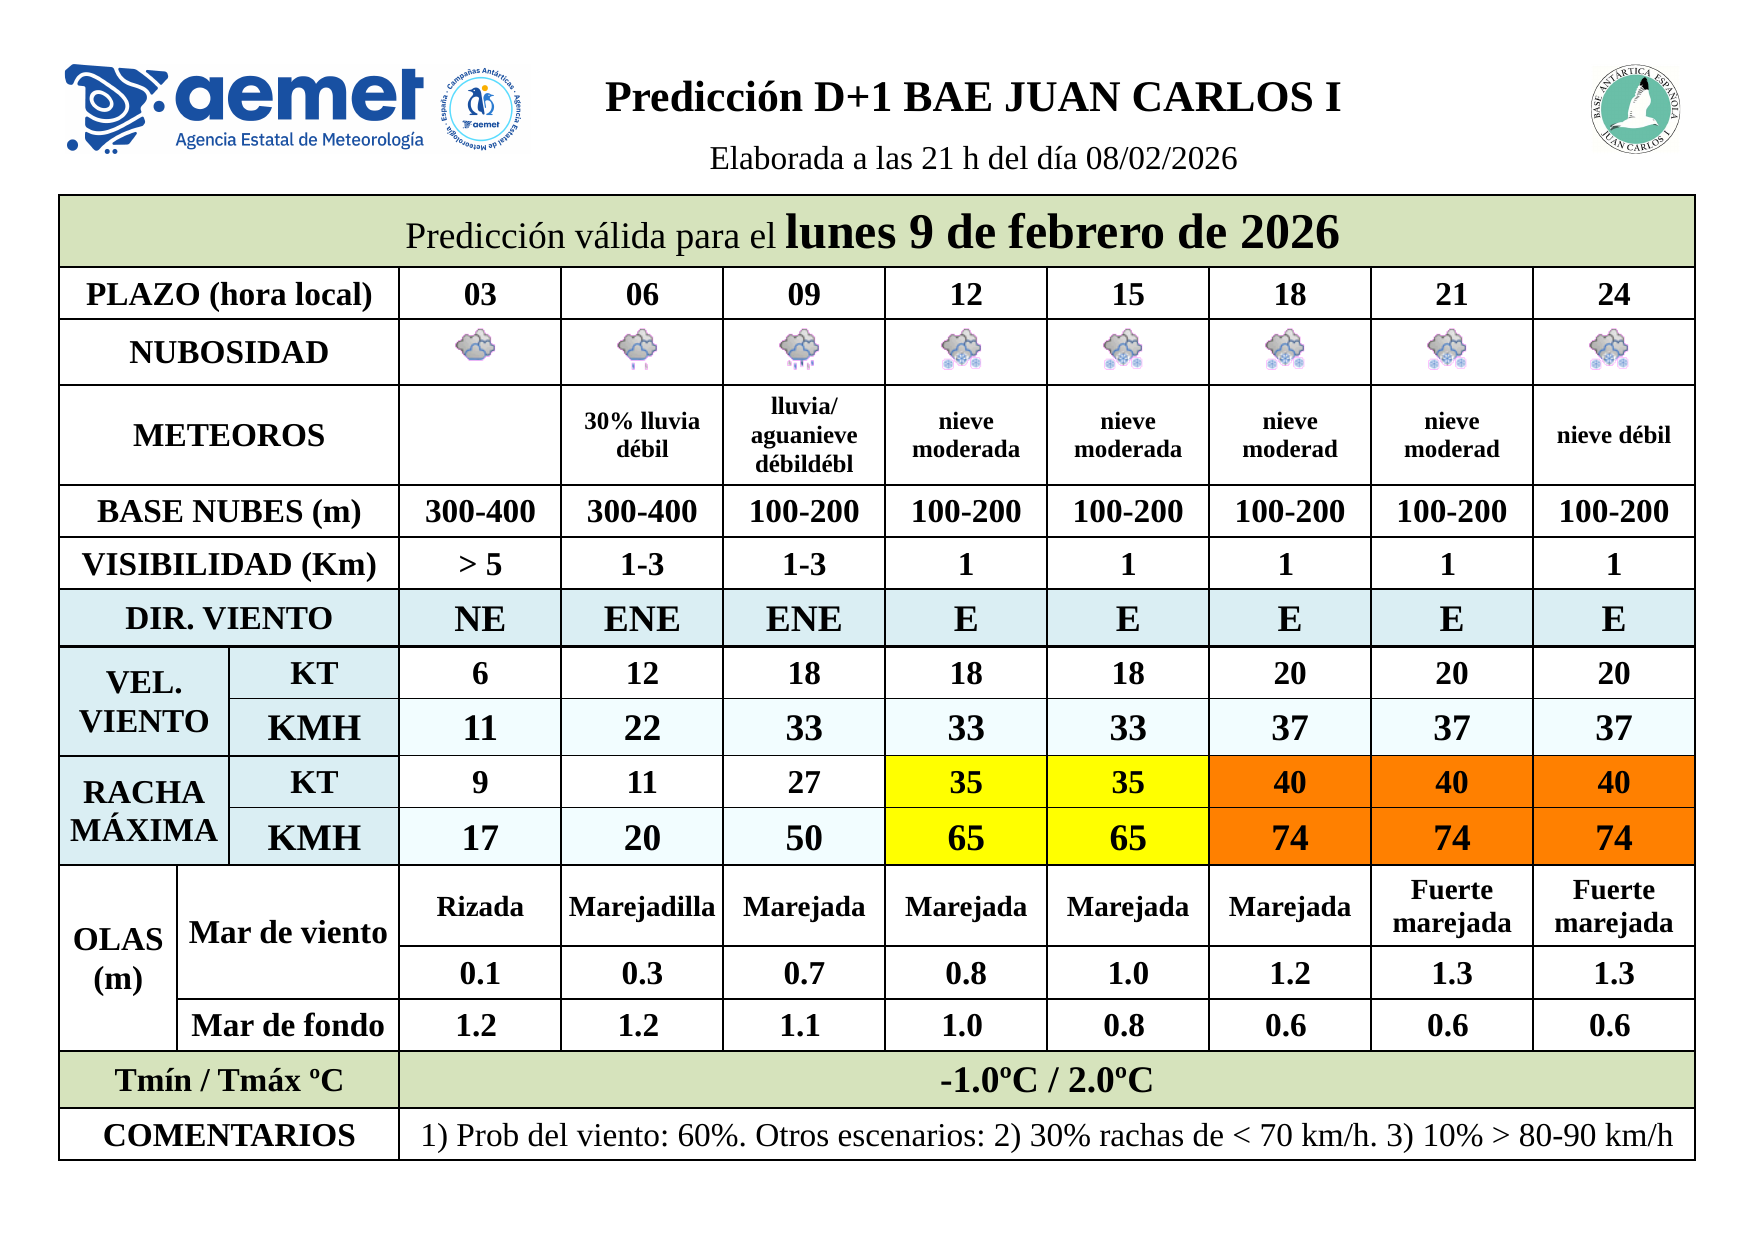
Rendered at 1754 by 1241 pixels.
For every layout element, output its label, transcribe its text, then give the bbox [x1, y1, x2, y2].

table_cell 18 [724, 648, 884, 698]
table_cell nieve moderada [886, 386, 1046, 484]
table_cell 37 [1534, 699, 1694, 755]
table_cell 100-200 [1048, 486, 1208, 536]
table_cell Marejada [1210, 866, 1370, 945]
table_cell [400, 386, 560, 484]
table_header Predicción válida para el lunes 9 de febrero de 2026 [60, 196, 1694, 266]
picture [1425, 326, 1470, 371]
table_header Predicción D+1 BAE JUAN CARLOS I [537, 59, 1410, 133]
table_cell 0.6 [1210, 1000, 1370, 1050]
table_cell 40 [1372, 756, 1532, 807]
table_cell [886, 320, 1046, 383]
table_cell 20 [562, 808, 722, 864]
table_header [1410, 59, 1694, 182]
table_cell NE [400, 590, 560, 645]
table_cell 0.8 [1048, 1000, 1208, 1050]
table_cell 0.6 [1534, 1000, 1694, 1050]
table_cell Marejada [724, 866, 884, 945]
table_cell > 5 [400, 538, 560, 588]
table_cell 100-200 [1372, 486, 1532, 536]
table_cell 100-200 [1534, 486, 1694, 536]
table_cell 1 [1048, 538, 1208, 588]
table_cell 1.3 [1372, 947, 1532, 997]
table_cell KMH [230, 699, 398, 755]
table_cell COMENTARIOS [60, 1109, 398, 1159]
table_cell E [886, 590, 1046, 645]
table_cell DIR. VIENTO [60, 590, 398, 645]
table_cell E [1372, 590, 1532, 645]
table_cell 20 [1372, 648, 1532, 698]
table_cell -1.0ºC / 2.0ºC [400, 1052, 1694, 1107]
table_cell 37 [1372, 699, 1532, 755]
table_cell 33 [1048, 699, 1208, 755]
table_cell 15 [1048, 268, 1208, 318]
table_cell 37 [1210, 699, 1370, 755]
table_cell [1210, 320, 1370, 383]
table_cell 33 [724, 699, 884, 755]
table_cell 0.3 [562, 947, 722, 997]
table_cell 20 [1534, 648, 1694, 698]
table_cell Mar de fondo [178, 1000, 398, 1050]
table_cell 1) Prob del viento: 60%. Otros escenarios: 2) 30% rachas de < 70 km/h. 3) 10% > 80-90 km/h [400, 1109, 1694, 1159]
table_cell 1.2 [562, 1000, 722, 1050]
table_cell KMH [230, 808, 398, 864]
table_cell E [1534, 590, 1694, 645]
table_cell lluvia/aguanieve débildébl [724, 386, 884, 484]
table_cell 24 [1534, 268, 1694, 318]
table_cell 50 [724, 808, 884, 864]
picture [615, 326, 660, 371]
table_cell 35 [886, 756, 1046, 807]
picture [777, 326, 823, 371]
table_cell VISIBILIDAD (Km) [60, 538, 398, 588]
table_cell 100-200 [724, 486, 884, 536]
table_cell nieve moderad [1372, 386, 1532, 484]
table_cell 300-400 [400, 486, 560, 536]
table_cell PLAZO (hora local) [60, 268, 398, 318]
table_cell ENE [724, 590, 884, 645]
table_cell 74 [1534, 808, 1694, 864]
table_cell 18 [1210, 268, 1370, 318]
table_cell 100-200 [1210, 486, 1370, 536]
table_cell Mar de viento [178, 866, 398, 997]
table_cell E [1210, 590, 1370, 645]
table_cell Fuerte marejada [1372, 866, 1532, 945]
table_cell [400, 320, 560, 383]
table_cell 1.2 [400, 1000, 560, 1050]
table_header [59, 59, 537, 182]
picture [1587, 326, 1632, 371]
table_cell KT [230, 648, 398, 698]
table_cell Elaborada a las 21 h del día 08/02/2026 [537, 133, 1410, 182]
table_cell 65 [1048, 808, 1208, 864]
table_cell NUBOSIDAD [60, 320, 398, 383]
table_cell 1-3 [724, 538, 884, 588]
picture [1101, 326, 1146, 371]
table_cell 06 [562, 268, 722, 318]
table_cell 03 [400, 268, 560, 318]
table_cell E [1048, 590, 1208, 645]
table_cell Tmín / Tmáx ºC [60, 1052, 398, 1107]
table_cell 12 [562, 648, 722, 698]
table_cell 74 [1210, 808, 1370, 864]
table_cell 0.7 [724, 947, 884, 997]
table_cell 1 [1372, 538, 1532, 588]
table_cell 17 [400, 808, 560, 864]
table_cell [1048, 320, 1208, 383]
table_cell [1534, 320, 1694, 383]
table_cell 1.1 [724, 1000, 884, 1050]
table_cell 1.0 [886, 1000, 1046, 1050]
table_cell 1 [1210, 538, 1370, 588]
table_cell 1.2 [1210, 947, 1370, 997]
table_cell 0.6 [1372, 1000, 1532, 1050]
table_cell ENE [562, 590, 722, 645]
table_cell 21 [1372, 268, 1532, 318]
table_cell Rizada [400, 866, 560, 945]
table_cell nieve débil [1534, 386, 1694, 484]
table_cell nieve moderad [1210, 386, 1370, 484]
table_cell 74 [1372, 808, 1532, 864]
table_cell 33 [886, 699, 1046, 755]
table_cell 22 [562, 699, 722, 755]
table_cell 18 [1048, 648, 1208, 698]
table_cell 1 [886, 538, 1046, 588]
table_cell [724, 320, 884, 383]
picture [939, 326, 984, 371]
table_cell 40 [1534, 756, 1694, 807]
picture [453, 326, 499, 371]
table_cell 18 [886, 648, 1046, 698]
table_cell 35 [1048, 756, 1208, 807]
table_cell 09 [724, 268, 884, 318]
table_cell 300-400 [562, 486, 722, 536]
table_cell 0.8 [886, 947, 1046, 997]
picture [64, 64, 532, 154]
table_cell 11 [562, 756, 722, 807]
table_cell Marejada [1048, 866, 1208, 945]
table_cell 1.3 [1534, 947, 1694, 997]
table_cell 40 [1210, 756, 1370, 807]
table_cell 30% lluvia débil [562, 386, 722, 484]
table_cell 12 [886, 268, 1046, 318]
table_cell 20 [1210, 648, 1370, 698]
picture [1590, 64, 1681, 154]
table_cell KT [230, 757, 398, 807]
table_cell BASE NUBES (m) [60, 486, 398, 536]
table_cell 65 [886, 808, 1046, 864]
table_cell 1.0 [1048, 947, 1208, 997]
table_cell Marejada [886, 866, 1046, 945]
table_cell Fuerte marejada [1534, 866, 1694, 945]
table_cell 27 [724, 756, 884, 807]
table_cell RACHA MÁXIMA [60, 757, 228, 864]
table_cell 9 [400, 756, 560, 807]
table_cell 0.1 [400, 947, 560, 997]
table_cell 100-200 [886, 486, 1046, 536]
table_cell [562, 320, 722, 383]
table_cell 11 [400, 699, 560, 755]
table_cell OLAS (m) [60, 866, 176, 1050]
table_cell 6 [400, 648, 560, 698]
table_cell nieve moderada [1048, 386, 1208, 484]
table_cell 1 [1534, 538, 1694, 588]
picture [1263, 326, 1308, 371]
table_cell 1-3 [562, 538, 722, 588]
table_cell Marejadilla [562, 866, 722, 945]
table_cell [1372, 320, 1532, 383]
table_cell METEOROS [60, 386, 398, 484]
table_cell VEL. VIENTO [60, 648, 228, 755]
